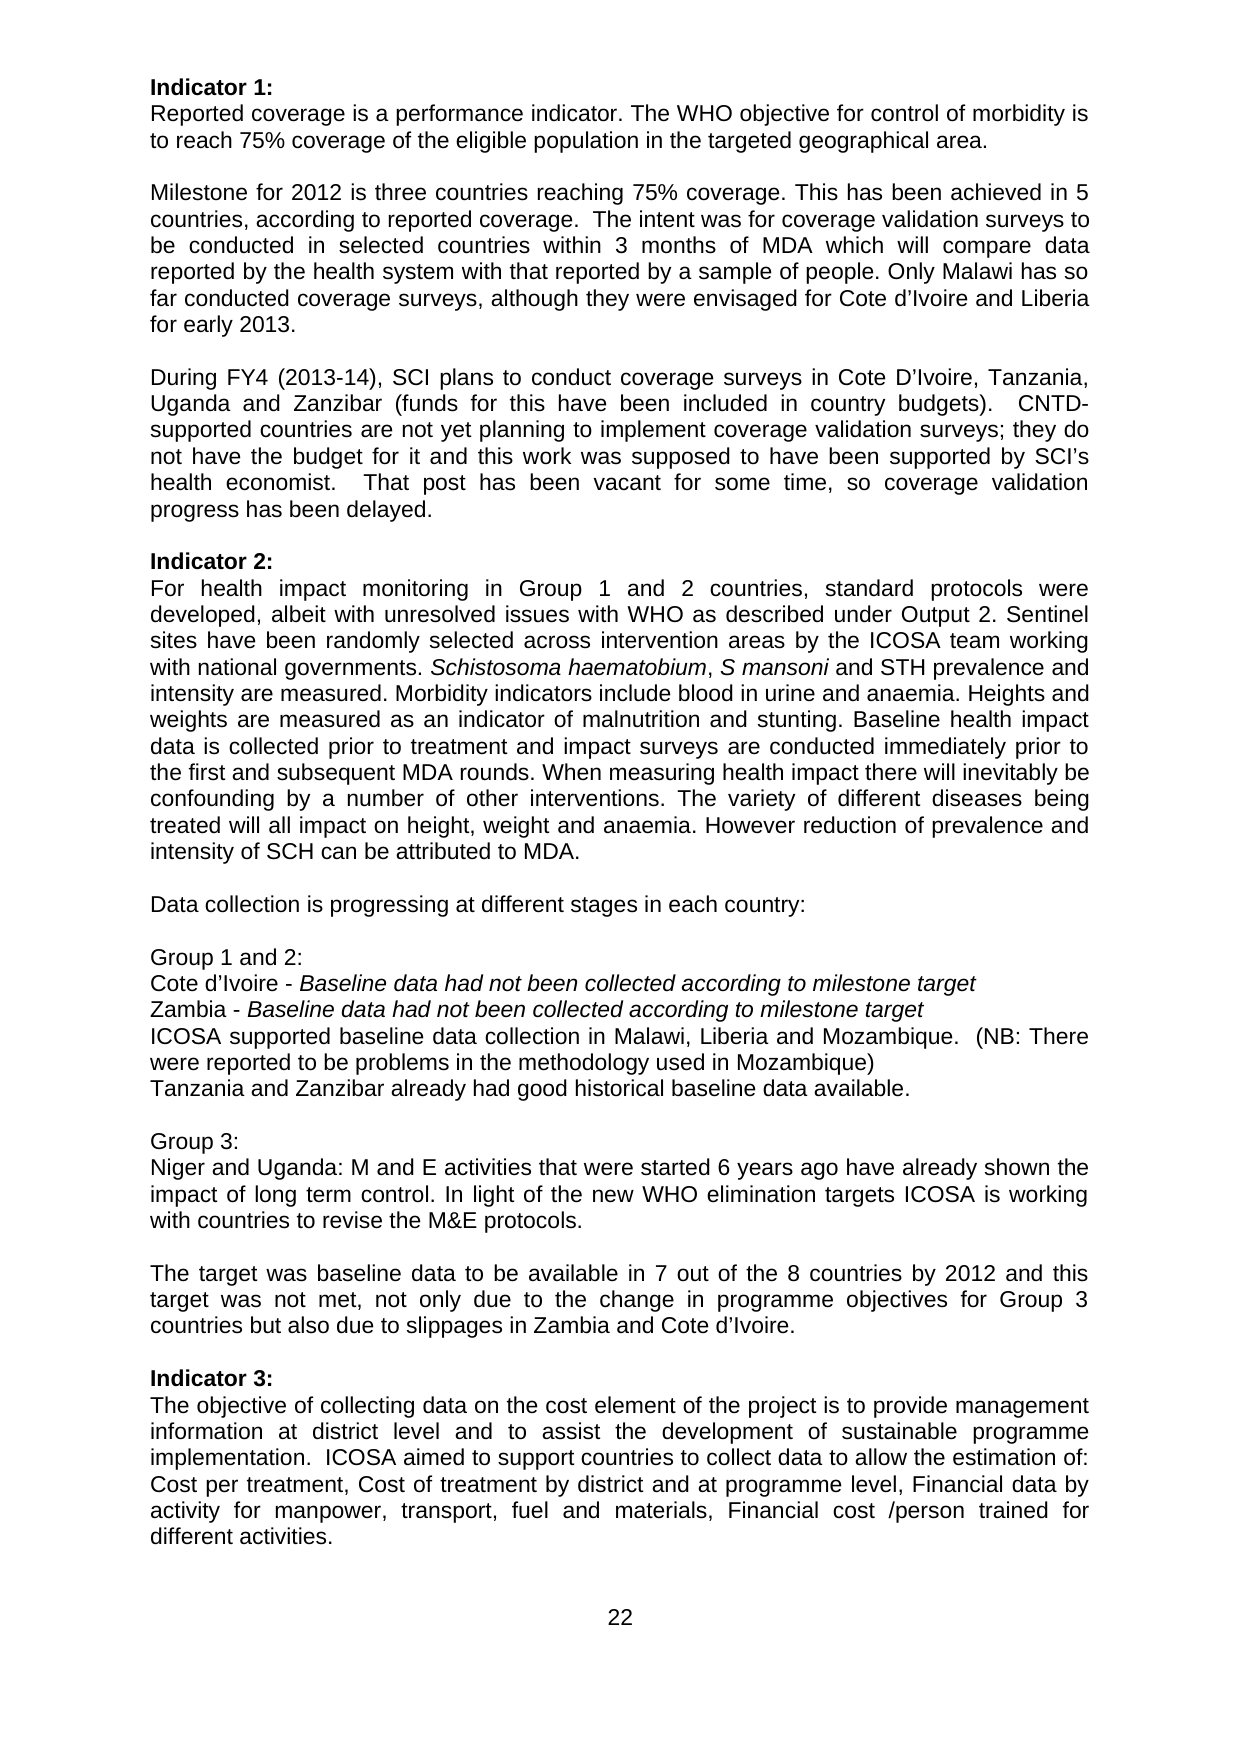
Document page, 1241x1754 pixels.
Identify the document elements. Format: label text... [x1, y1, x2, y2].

text During FY4 (2013-14), SCI plans to conduct coverage surveys in Cote D’Ivoire, Tanzania, Uganda and Zanzibar (funds for this have been included in country budgets). CNTD-supported countries are not yet planning to implement coverage validation surveys; they do not have the budget for it and this work was supposed to have been supported by SCI’s health economist. That post has been vacant for some time, so coverage validation progress has been delayed. [150, 364, 1090, 522]
text Indicator 1: [150, 74, 1090, 100]
text Reported coverage is a performance indicator. The WHO objective for control of morbidity is to reach 75% coverage of the eligible population in the targeted geographical area. [150, 100, 1090, 153]
text Niger and Uganda: M and E activities that were started 6 years ago have already shown the impact of long term control. In light of the new WHO elimination targets ICOSA is working with countries to revise the M&E protocols. [150, 1154, 1090, 1233]
text Milestone for 2012 is three countries reaching 75% coverage. This has been achieved in 5 countries, according to reported coverage. The intent was for coverage validation surveys to be conducted in selected countries within 3 months of MDA which will compare data reported by the health system with that reported by a sample of people. Only Malawi has so far conducted coverage surveys, although they were envisaged for Cote d’Ivoire and Liberia for early 2013. [150, 179, 1090, 337]
text Cote d’Ivoire - Baseline data had not been collected according to milestone target [150, 970, 1090, 996]
text Data collection is progressing at different stages in each country: [150, 891, 1090, 917]
text Zambia - Baseline data had not been collected according to milestone target [150, 996, 1090, 1023]
text Indicator 2: [150, 548, 1090, 574]
text The objective of collecting data on the cost element of the project is to provide management information at district level and to assist the development of sustainable programme implementation. ICOSA aimed to support countries to collect data to allow the estimation of: Cost per treatment, Cost of treatment by district and at programme level, Financial data by activity for manpower, transport, fuel and materials, Financial cost /person trained for different activities. [150, 1392, 1090, 1550]
text Group 3: [150, 1128, 1090, 1154]
text For health impact monitoring in Group 1 and 2 countries, standard protocols were developed, albeit with unresolved issues with WHO as described under Output 2. Sentinel sites have been randomly selected across intervention areas by the ICOSA team working with national governments. Schistosoma haematobium, S mansoni and STH prevalence and intensity are measured. Morbidity indicators include blood in urine and anaemia. Heights and weights are measured as an indicator of malnutrition and stunting. Baseline health impact data is collected prior to treatment and impact surveys are conducted immediately prior to the first and subsequent MDA rounds. When measuring health impact there will inevitably be confounding by a number of other interventions. The variety of different diseases being treated will all impact on height, weight and anaemia. However reduction of prevalence and intensity of SCH can be attributed to MDA. [150, 574, 1090, 864]
text Indicator 3: [150, 1365, 1090, 1392]
text Tanzania and Zanzibar already had good historical baseline data available. [150, 1075, 1090, 1102]
text Group 1 and 2: [150, 943, 1090, 970]
text The target was baseline data to be available in 7 out of the 8 countries by 2012 and this target was not met, not only due to the change in programme objectives for Group 3 countries but also due to slippages in Zambia and Cote d’Ivoire. [150, 1260, 1090, 1339]
text ICOSA supported baseline data collection in Malawi, Liberia and Mozambique. (NB: There were reported to be problems in the methodology used in Mozambique) [150, 1023, 1090, 1075]
